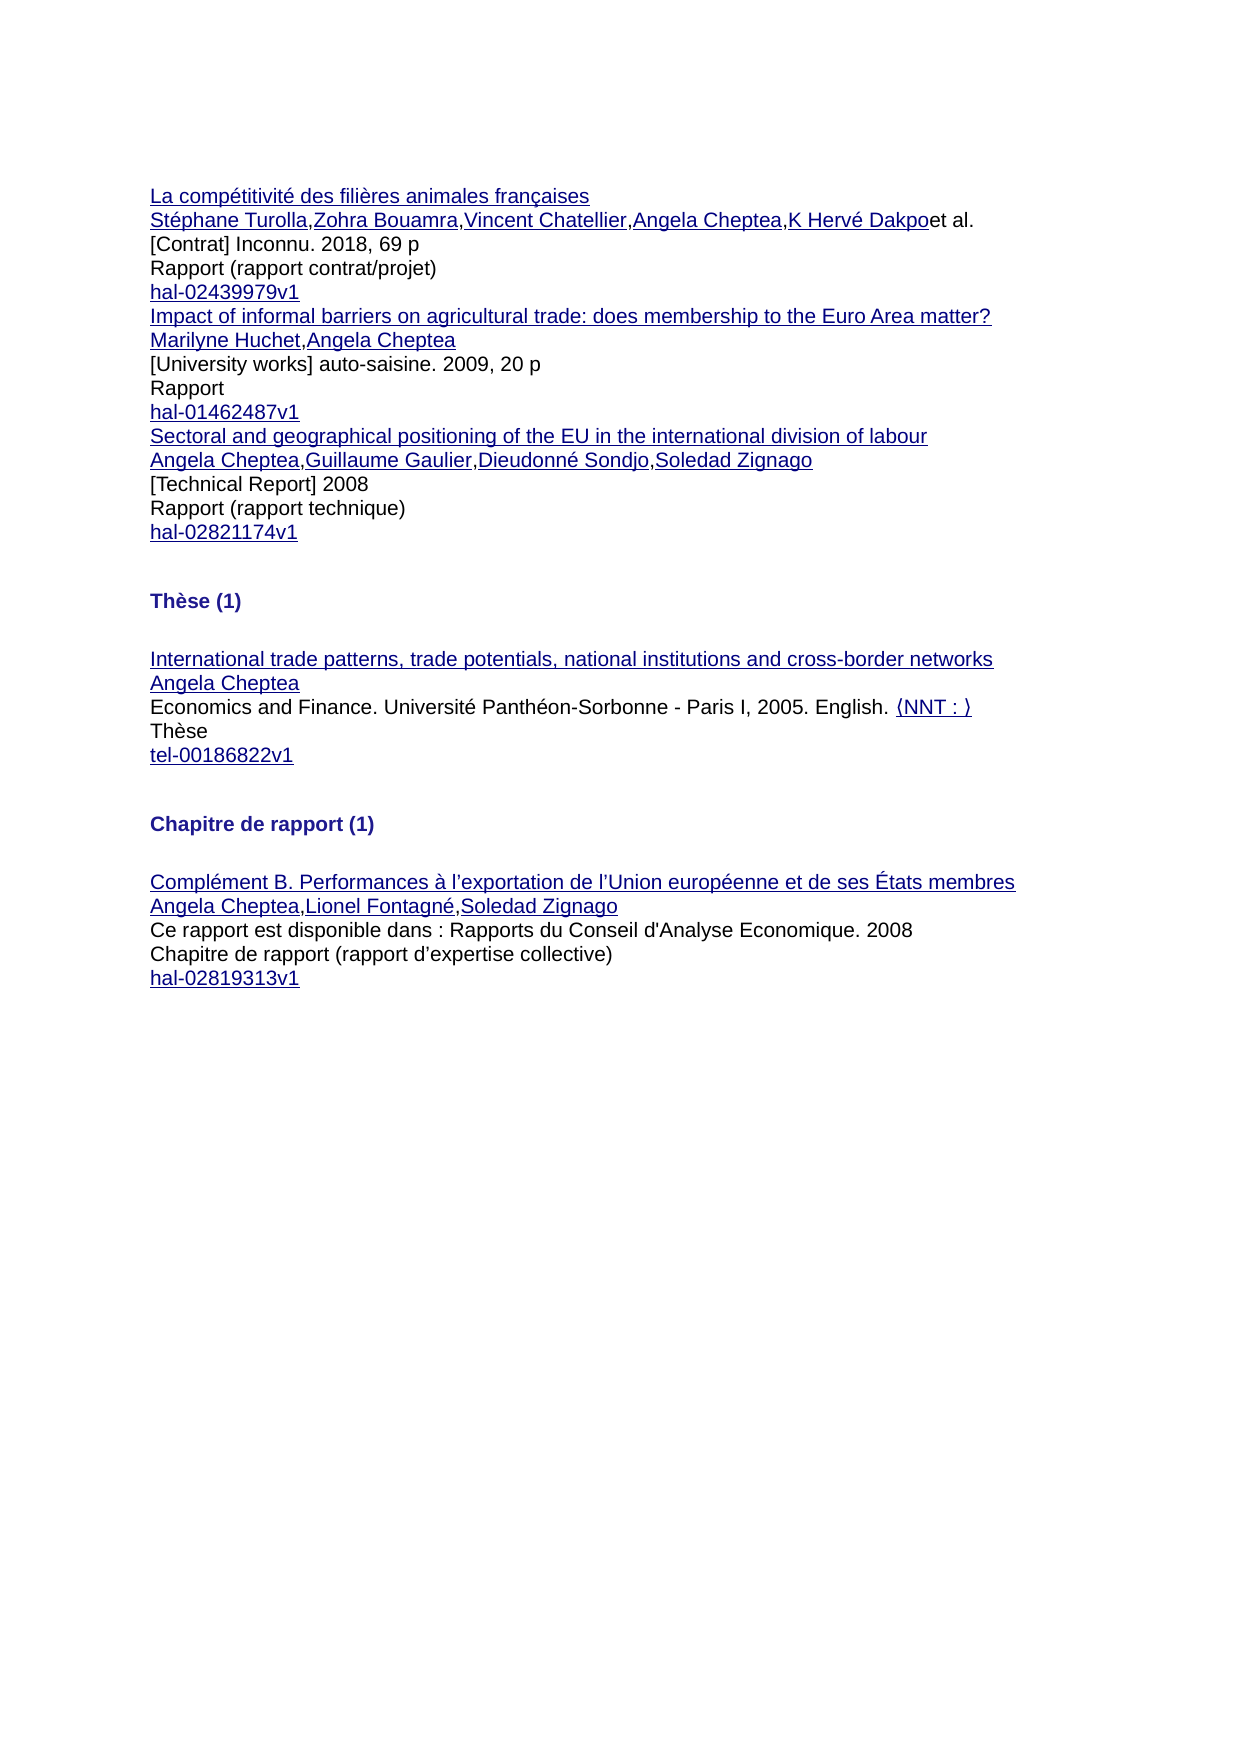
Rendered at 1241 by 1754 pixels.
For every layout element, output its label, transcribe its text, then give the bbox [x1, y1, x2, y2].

table_header La compétitivité des filières animales françaises Stéphane Turolla,Zohra Bouamra,Vincent Chatellier,Angela Cheptea,K Hervé Dakpoet al. [Contrat] Inconnu. 2018, 69 p Rapport (rapport contrat/projet) hal-02439979v1 [150, 184, 1090, 304]
table_cell Impact of informal barriers on agricultural trade: does membership to the Euro Area matter? Marilyne Huchet,Angela Cheptea [University works] auto-saisine. 2009, 20 p Rapport hal-01462487v1 [150, 304, 1090, 424]
subtitle Thèse (1) [150, 588, 1090, 612]
subtitle Chapitre de rapport (1) [150, 811, 1090, 835]
table_cell Sectoral and geographical positioning of the EU in the international division of labour Angela Cheptea,Guillaume Gaulier,Dieudonné Sondjo,Soledad Zignago [Technical Report] 2008 Rapport (rapport technique) hal-02821174v1 [150, 424, 1090, 544]
table_header Complément B. Performances à l’exportation de l’Union européenne et de ses États membres Angela Cheptea,Lionel Fontagné,Soledad Zignago Ce rapport est disponible dans : Rapports du Conseil d'Analyse Economique. 2008 Chapitre de rapport (rapport d’expertise collective) hal-02819313v1 [150, 870, 1090, 989]
table_header International trade patterns, trade potentials, national institutions and cross-border networks Angela Cheptea Economics and Finance. Université Panthéon-Sorbonne - Paris I, 2005. English. ⟨NNT : ⟩ Thèse tel-00186822v1 [150, 647, 1090, 767]
